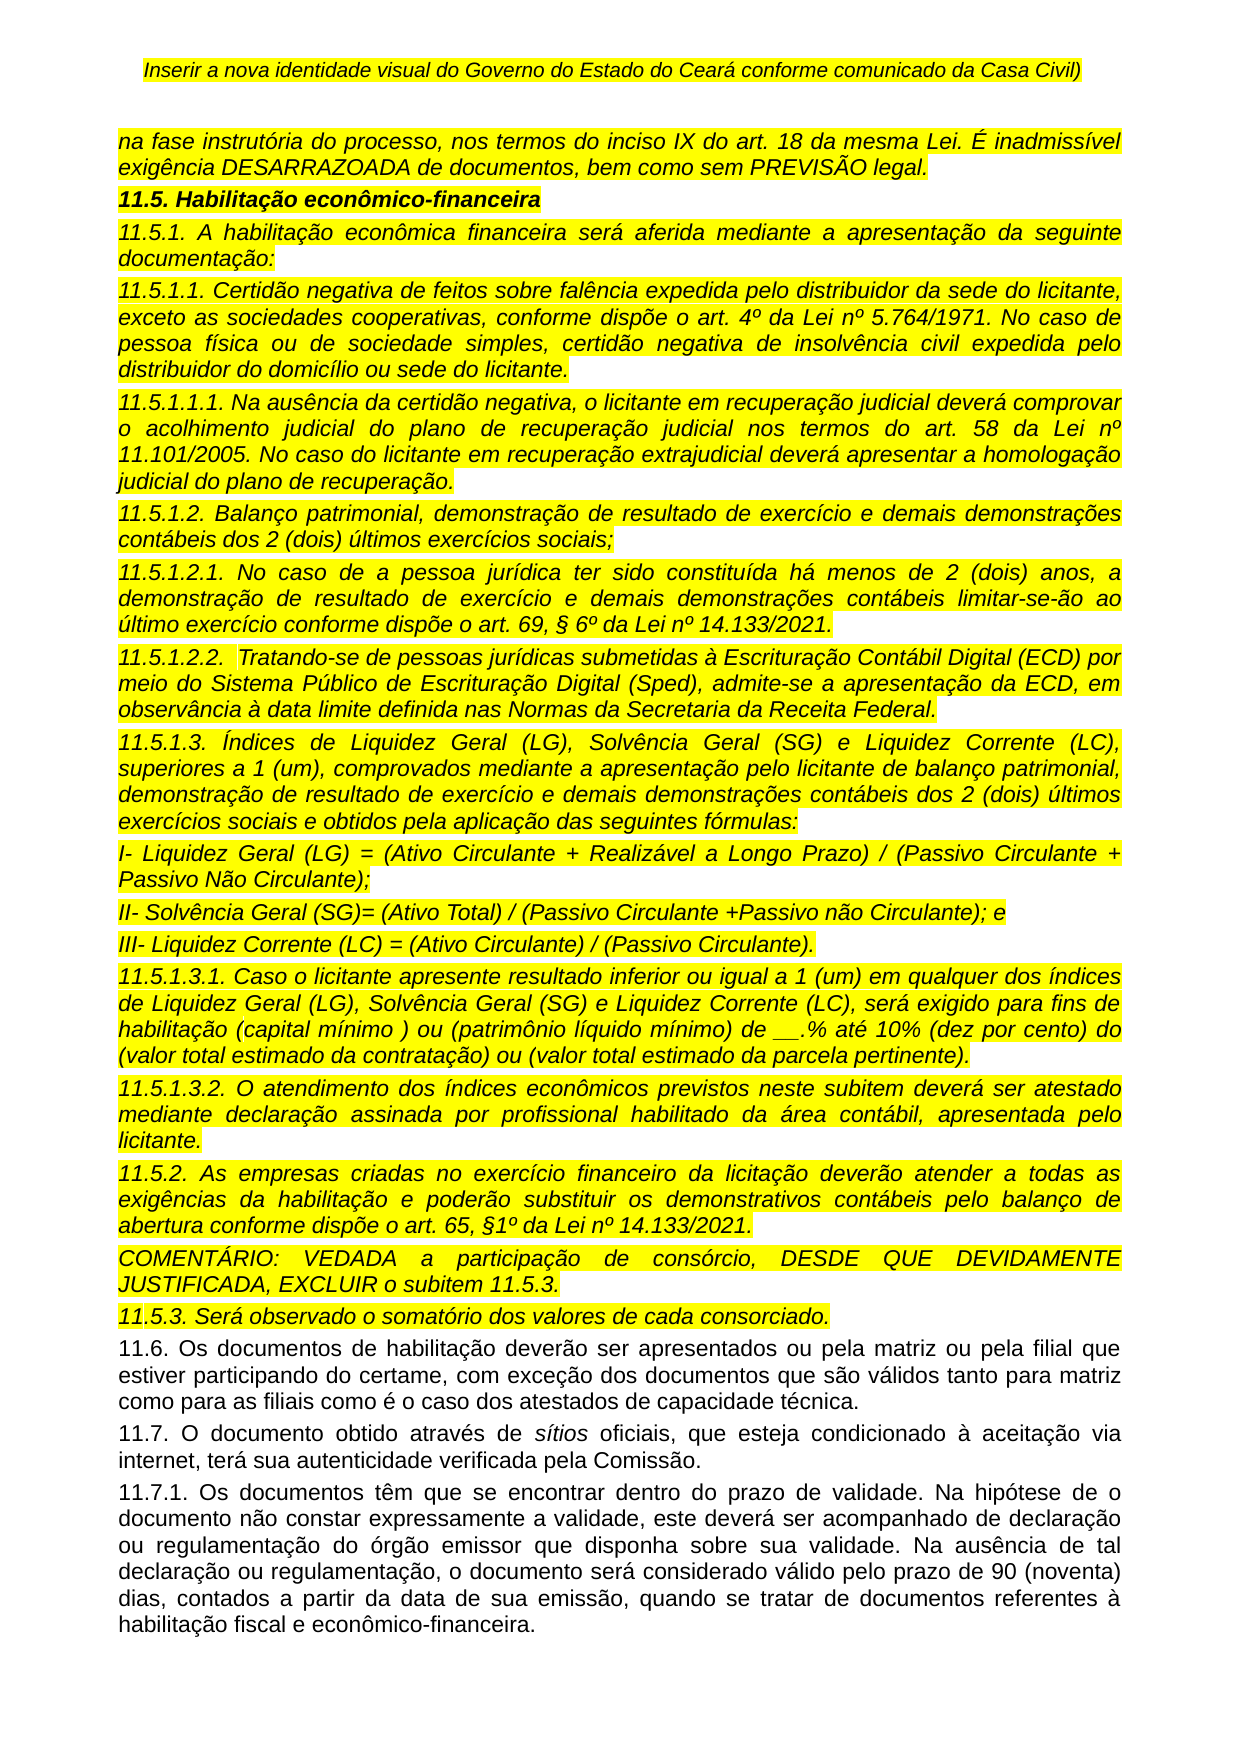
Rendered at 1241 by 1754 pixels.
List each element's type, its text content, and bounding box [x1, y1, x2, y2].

text 11.5.1.2. Balanço patrimonial, demonstração de resultado de exercício e demais demonstrações contábeis dos 2 (dois) últimos exercícios sociais; [118, 500, 1122, 553]
text 11.7.1. Os documentos têm que se encontrar dentro do prazo de validade. Na hipótese de o documento não constar expressamente a validade, este deverá ser acompanhado de declaração ou regulamentação do órgão emissor que disponha sobre sua validade. Na ausência de tal declaração ou regulamentação, o documento será considerado válido pelo prazo de 90 (noventa) dias, contados a partir da data de sua emissão, quando se tratar de documentos referentes à habilitação fiscal e econômico-financeira. [118, 1479, 1122, 1637]
text II- Solvência Geral (SG)= (Ativo Total) / (Passivo Circulante +Passivo não Circulante); e [118, 898, 1122, 925]
text III- Liquidez Corrente (LC) = (Ativo Circulante) / (Passivo Circulante). [118, 931, 1122, 957]
text 11.6. Os documentos de habilitação deverão ser apresentados ou pela matriz ou pela filial que estiver participando do certame, com exceção dos documentos que são válidos tanto para matriz como para as filiais como é o caso dos atestados de capacidade técnica. [118, 1335, 1122, 1414]
text 11.5.1.2.1. No caso de a pessoa jurídica ter sido constituída há menos de 2 (dois) anos, a demonstração de resultado de exercício e demais demonstrações contábeis limitar-se-ão ao último exercício conforme dispõe o art. 69, § 6º da Lei nº 14.133/2021. [118, 558, 1122, 638]
text 11.5.1.1. Certidão negativa de feitos sobre falência expedida pelo distribuidor da sede do licitante, exceto as sociedades cooperativas, conforme dispõe o art. 4º da Lei nº 5.764/1971. No caso de pessoa física ou de sociedade simples, certidão negativa de insolvência civil expedida pelo distribuidor do domicílio ou sede do licitante. [118, 277, 1122, 383]
text 11.5.1.2.2. Tratando-se de pessoas jurídicas submetidas à Escrituração Contábil Digital (ECD) por meio do Sistema Público de Escrituração Digital (Sped), admite-se a apresentação da ECD, em observância à data limite definida nas Normas da Secretaria da Receita Federal. [118, 643, 1122, 723]
text 11.5. Habilitação econômico-financeira [118, 186, 1122, 213]
text 11.7. O documento obtido através de sítios oficiais, que esteja condicionado à aceitação via internet, terá sua autenticidade verificada pela Comissão. [118, 1420, 1122, 1473]
text 11.5.1.3. Índices de Liquidez Geral (LG), Solvência Geral (SG) e Liquidez Corrente (LC), superiores a 1 (um), comprovados mediante a apresentação pelo licitante de balanço patrimonial, demonstração de resultado de exercício e demais demonstrações contábeis dos 2 (dois) últimos exercícios sociais e obtidos pela aplicação das seguintes fórmulas: [118, 728, 1122, 834]
text 11.5.1. A habilitação econômica financeira será aferida mediante a apresentação da seguinte documentação: [118, 218, 1122, 271]
text I- Liquidez Geral (LG) = (Ativo Circulante + Realizável a Longo Prazo) / (Passivo Circulante + Passivo Não Circulante); [118, 840, 1122, 893]
text 11.5.1.3.2. O atendimento dos índices econômicos previstos neste subitem deverá ser atestado mediante declaração assinada por profissional habilitado da área contábil, apresentada pelo licitante. [118, 1074, 1122, 1153]
text 11.5.3. Será observado o somatório dos valores de cada consorciado. [118, 1303, 1122, 1329]
text 11.5.1.3.1. Caso o licitante apresente resultado inferior ou igual a 1 (um) em qualquer dos índices de Liquidez Geral (LG), Solvência Geral (SG) e Liquidez Corrente (LC), será exigido para fins de habilitação (capital mínimo ) ou (patrimônio líquido mínimo) de __.% até 10% (dez por cento) do (valor total estimado da contratação) ou (valor total estimado da parcela pertinente). [118, 963, 1122, 1068]
text na fase instrutória do processo, nos termos do inciso IX do art. 18 da mesma Lei. É inadmissível exigência DESARRAZOADA de documentos, bem como sem PREVISÃO legal. [118, 128, 1122, 180]
text COMENTÁRIO: VEDADA a participação de consórcio, DESDE QUE DEVIDAMENTE JUSTIFICADA, EXCLUIR o subitem 11.5.3. [118, 1244, 1122, 1297]
text 11.5.1.1.1. Na ausência da certidão negativa, o licitante em recuperação judicial deverá comprovar o acolhimento judicial do plano de recuperação judicial nos termos do art. 58 da Lei nº 11.101/2005. No caso do licitante em recuperação extrajudicial deverá apresentar a homologação judicial do plano de recuperação. [118, 388, 1122, 494]
text 11.5.2. As empresas criadas no exercício financeiro da licitação deverão atender a todas as exigências da habilitação e poderão substituir os demonstrativos contábeis pelo balanço de abertura conforme dispõe o art. 65, §1º da Lei nº 14.133/2021. [118, 1159, 1122, 1238]
